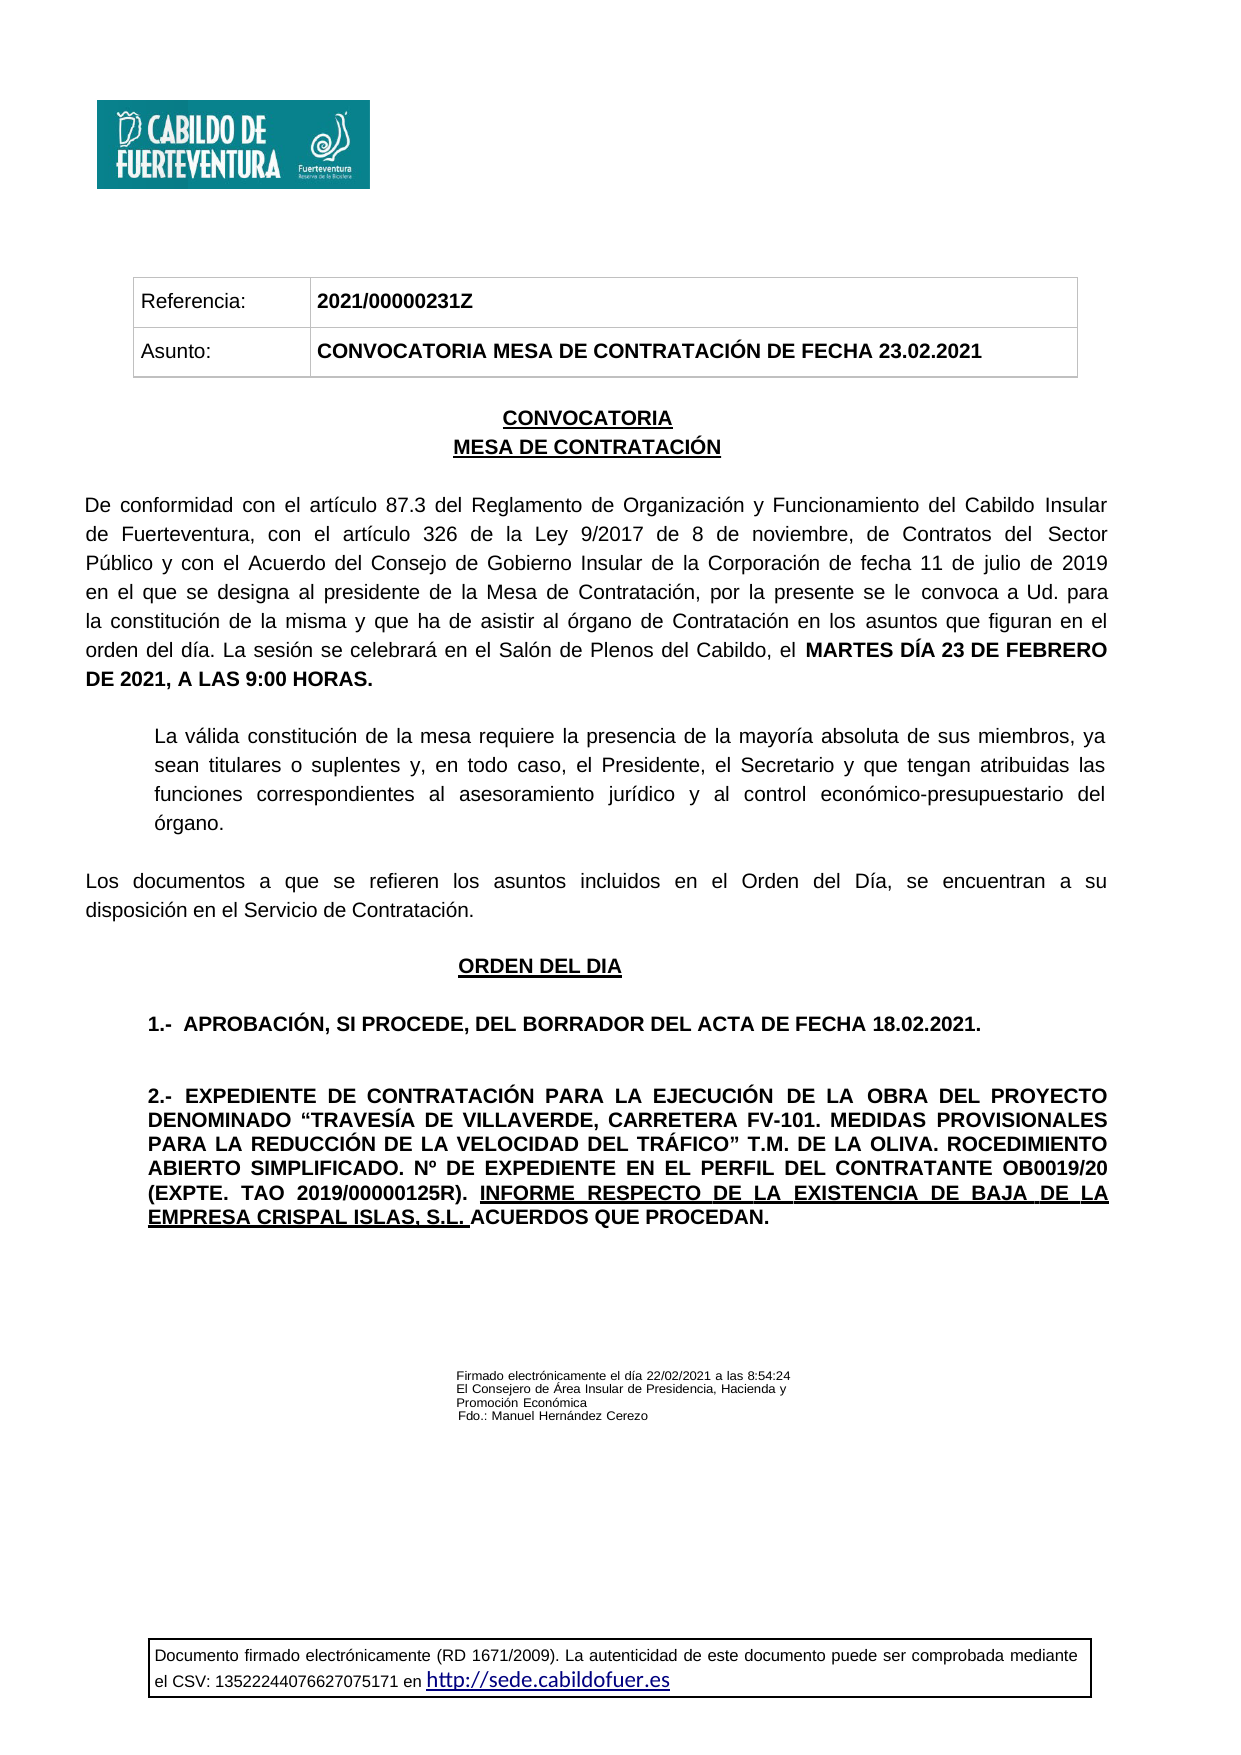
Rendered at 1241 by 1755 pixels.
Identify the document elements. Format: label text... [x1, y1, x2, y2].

text La válida constitución de la mesa requiere la presencia de la mayoría absoluta de sus miembros, ya sean titulares o suplentes y, en todo caso, el Presidente, el Secretario y que tengan atribuidas las funciones correspondientes al asesoramiento jurídico y al control económico-presupuestario del órgano. [154, 724, 1105, 835]
text Fdo.: Manuel Hernández Cerezo [456, 1410, 650, 1423]
subtitle CONVOCATORIA MESA DE CONTRATACIÓN [453, 406, 731, 459]
text 2.- EXPEDIENTE DE CONTRATACIÓN PARA LA EJECUCIÓN DE LA OBRA DEL PROYECTO DENOMINADO “TRAVESÍA DE VILLAVERDE, CARRETERA FV-101. MEDIDAS PROVISIONALES PARA LA REDUCCIÓN DE LA VELOCIDAD DEL TRÁFICO” T.M. DE LA OLIVA. ROCEDIMIENTO ABIERTO SIMPLIFICADO. Nº DE EXPEDIENTE EN EL PERFIL DEL CONTRATANTE OB0019/20 (EXPTE. TAO 2019/00000125R). INFORME RESPECTO DE LA EXISTENCIA DE BAJA DE LA EMPRESA CRISPAL ISLAS, S.L. ACUERDOS QUE PROCEDAN. [148, 1084, 1108, 1228]
text Firmado electrónicamente el día 22/02/2021 a las 8:54:24 El Consejero de Área Insular de Presidencia, Hacienda y Promoción Económica [456, 1370, 800, 1410]
text Los documentos a que se refieren los asuntos incluidos en el Orden del Día, se encuentran a su disposición en el Servicio de Contratación. [85, 868, 1108, 921]
text Documento firmado electrónicamente (RD 1671/2009). La autenticidad de este documento puede ser comprobada mediante el CSV: 13522244076627075171 en http://sede.cabildofuer.es [154, 1646, 1083, 1693]
subtitle ORDEN DEL DIA [429, 954, 650, 978]
table_header 2021/00000231Z [311, 278, 1077, 327]
table_cell CONVOCATORIA MESA DE CONTRATACIÓN DE FECHA 23.02.2021 [311, 328, 1077, 376]
table_cell Asunto: [134, 328, 310, 376]
table_header Referencia: [134, 278, 310, 327]
text De conformidad con el artículo 87.3 del Reglamento de Organización y Funcionamiento del Cabildo Insular de Fuerteventura, con el artículo 326 de la Ley 9/2017 de 8 de noviembre, de Contratos del Sector Público y con el Acuerdo del Consejo de Gobierno Insular de la Corporación de fecha 11 de julio de 2019 en el que se designa al presidente de la Mesa de Contratación, por la presente se le convoca a Ud. para la constitución de la misma y que ha de asistir al órgano de Contratación en los asuntos que figuran en el orden del día. La sesión se celebrará en el Salón de Plenos del Cabildo, el MARTES DÍA 23 DE FEBRERO DE 2021, A LAS 9:00 HORAS. [84, 493, 1108, 690]
text 1.- APROBACIÓN, SI PROCEDE, DEL BORRADOR DEL ACTA DE FECHA 18.02.2021. [148, 1012, 1120, 1036]
